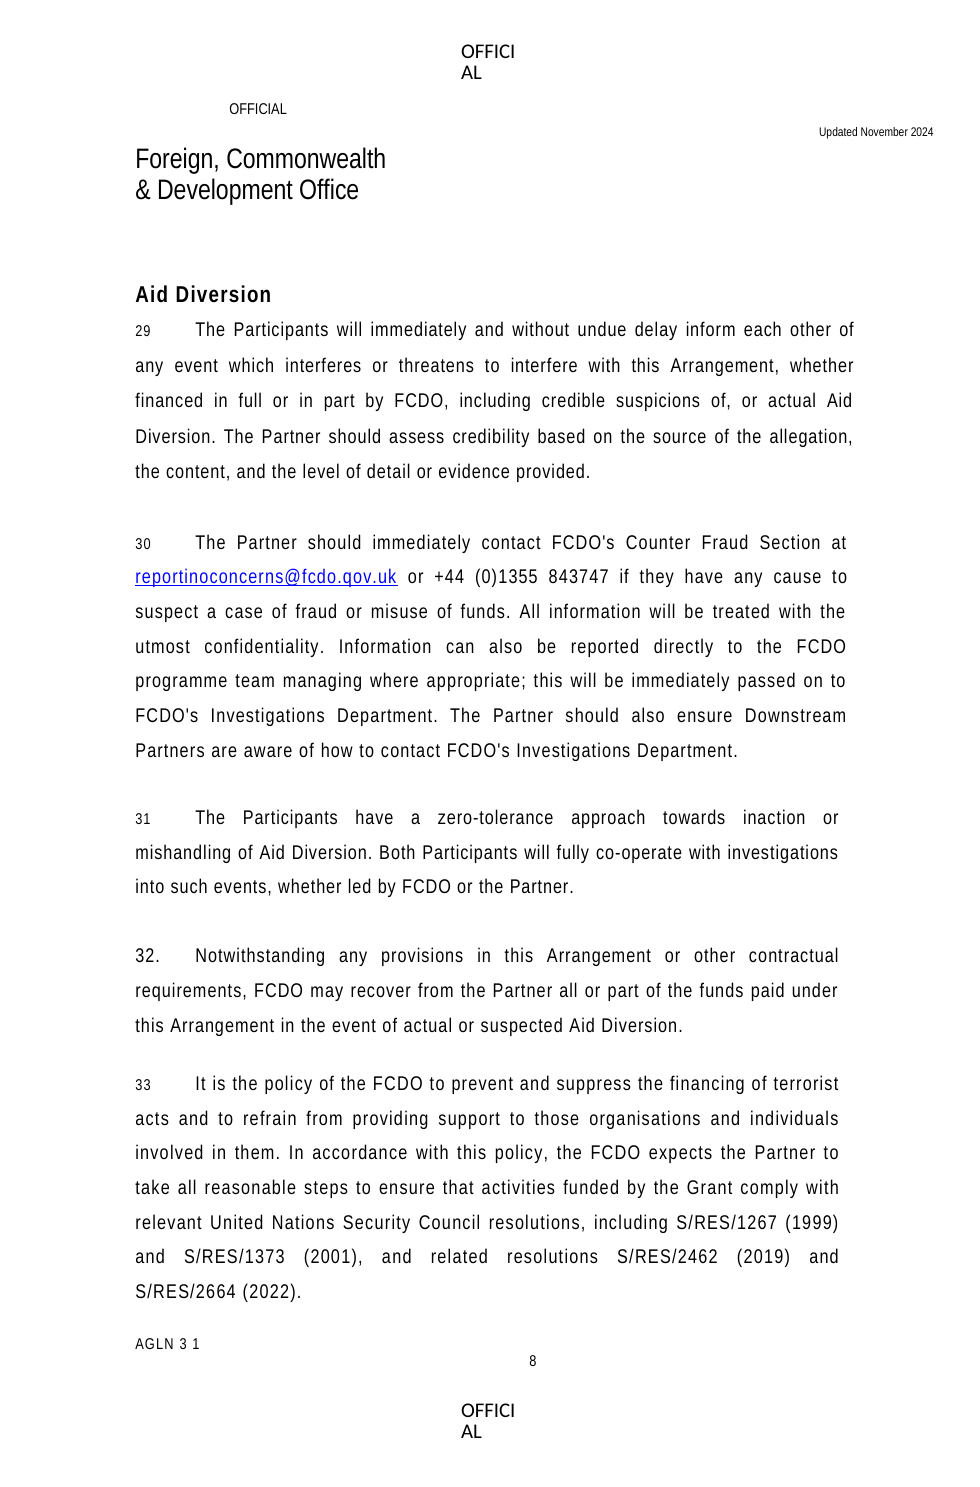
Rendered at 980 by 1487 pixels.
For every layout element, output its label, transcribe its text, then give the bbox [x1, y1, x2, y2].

text 31 The Participants have a zero-tolerance approach towards inaction or mishandling of Aid Diversion. Both Participants will fully co-operate with investigations into such events, whether led by FCDO or the Partner. [135, 797, 840, 901]
text 32. Notwithstanding any provisions in this Arrangement or other contractual requirements, FCDO may recover from the Partner all or part of the funds paid under this Arrangement in the event of actual or suspected Aid Diversion. [135, 935, 840, 1039]
table_header OFFICIAL [204, 100, 539, 140]
text 29 The Participants will immediately and without undue delay inform each other of any event which interferes or threatens to interfere with this Arrangement, whether financed in full or in part by FCDO, including credible suspicions of, or actual Aid Diversion. The Partner should assess credibility based on the source of the allegation, the content, and the level of detail or evidence provided. [135, 308, 855, 486]
table_header 411 If.• S. [120, 100, 204, 140]
text 8 [120, 1353, 945, 1370]
text Foreign, Commonwealth & Development Office [135, 143, 945, 206]
text 33 It is the policy of the FCDO to prevent and suppress the financing of terrorist acts and to refrain from providing support to those organisations and individuals involved in them. In accordance with this policy, the FCDO expects the Partner to take all reasonable steps to ensure that activities funded by the Grant comply with relevant United Nations Security Council resolutions, including S/RES/1267 (1999) and S/RES/1373 (2001), and related resolutions S/RES/2462 (2019) and S/RES/2664 (2022). [135, 1063, 840, 1305]
text 30 The Partner should immediately contact FCDO's Counter Fraud Section at reportinoconcerns@fcdo.qov.uk or +44 (0)1355 843747 if they have any cause to suspect a case of fraud or misuse of funds. All information will be treated with the utmost confidentiality. Information can also be reported directly to the FCDO programme team managing where appropriate; this will be immediately passed on to FCDO's Investigations Department. The Partner should also ensure Downstream Partners are aware of how to contact FCDO's Investigations Department. [135, 521, 848, 764]
text Aid Diversion [135, 282, 945, 308]
text AGLN 3 1 [135, 1335, 945, 1353]
table_header Updated November 2024 [539, 100, 945, 140]
